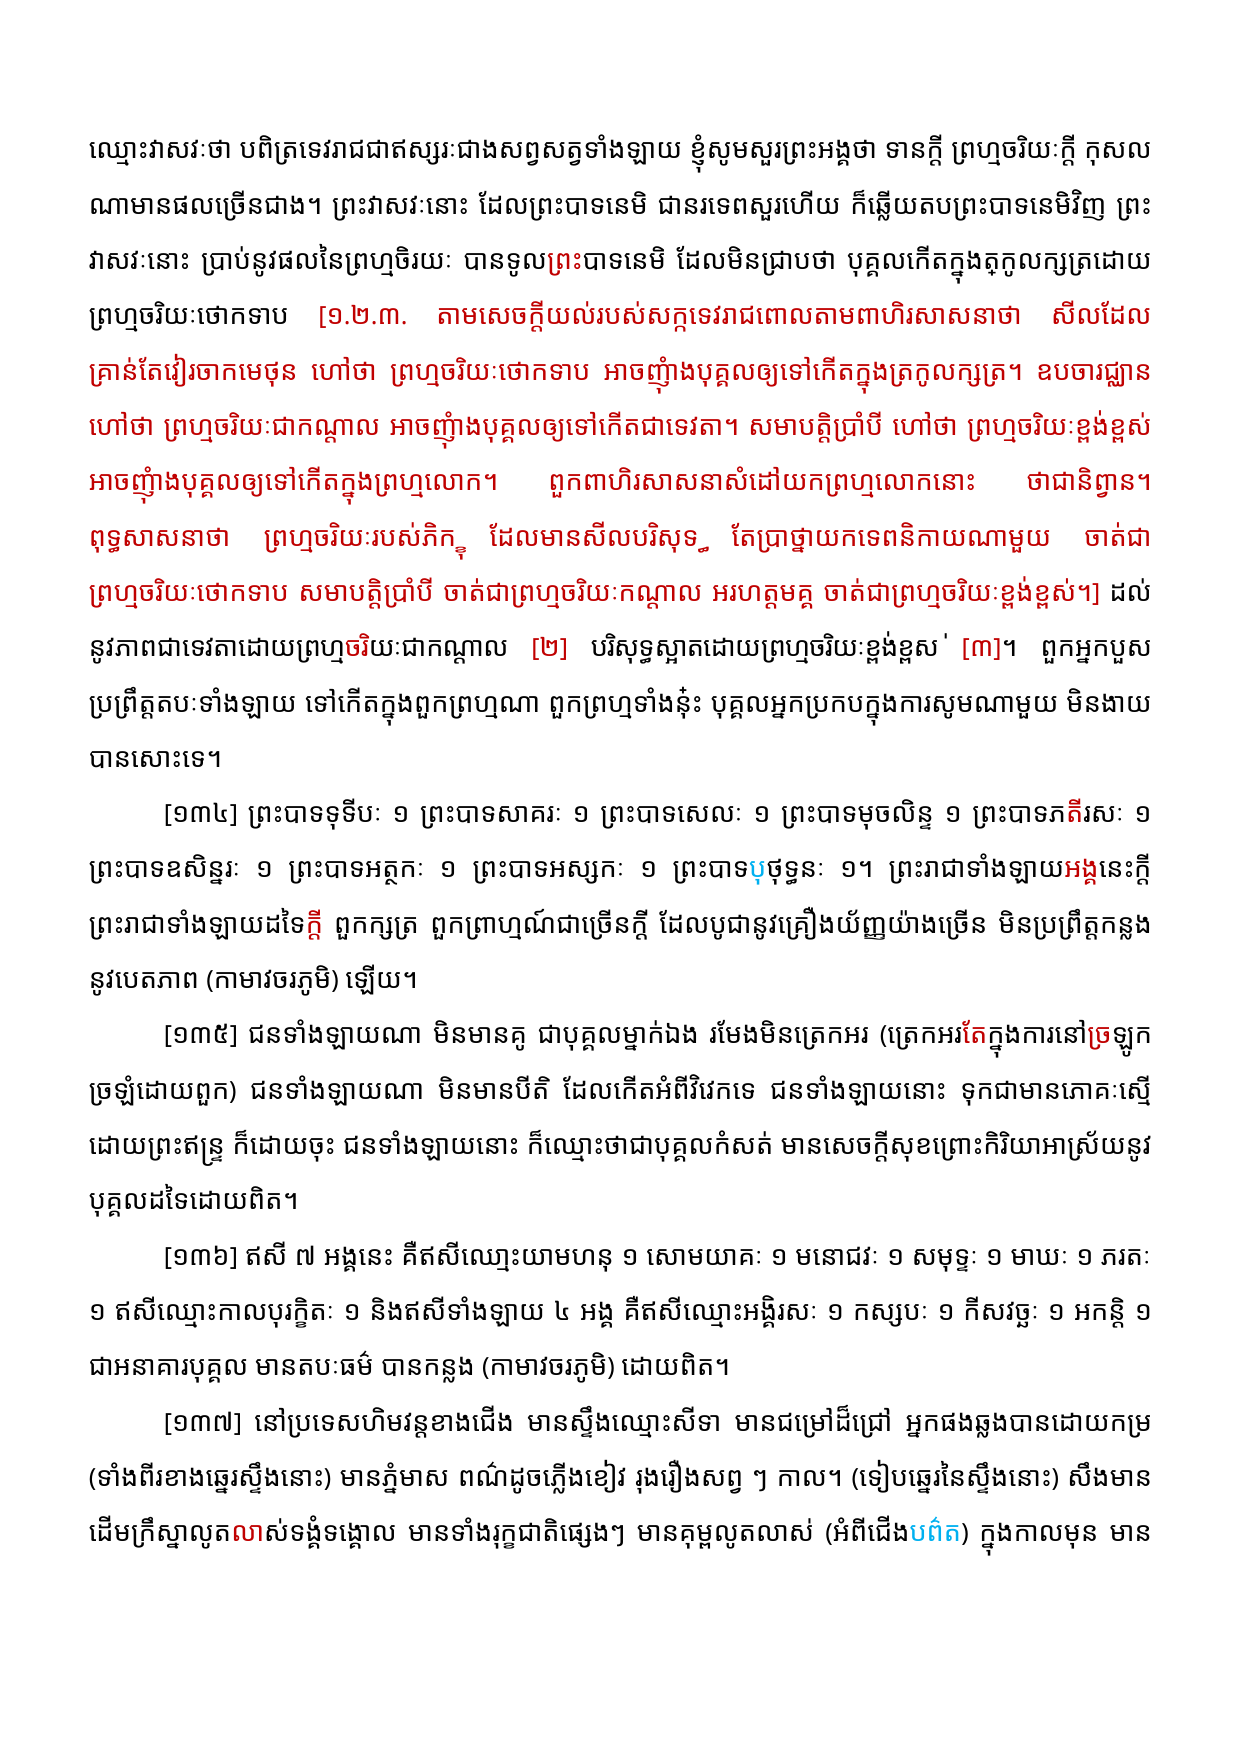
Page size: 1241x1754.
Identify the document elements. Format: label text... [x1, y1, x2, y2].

text [១៣៣] ទេវរាជឈ្មោះមឃវៈ ជាទេវកុញ្ជរ ជា​សហស្សនេត្រ បានជ្រាប​ព្រះតម្រិះ​របស់​ព្រះរាជា​នោះ​ហើយ មក​ប្រាកដ (ក្នុងទីចំពោះ​ព្រះភក្រ្ត​ព្រះរាជា) កំចាត់បង់​នូវងងឹត​ដោយ​វណ្ណៈ។ ព្រះបាទ​នេមិរាជ​ជាធំ​ជាងមនុស្ស ទ្រង់ព្រឺ​ព្រះលោមា បានសួរ​ទេវរាជ​ឈ្មោះ​វាសវៈ​ថា អ្នកជា​ទេវាតា ឬ​ជាគន្ធព្វ ឬក៏ជាសក្កៈ​បុរិន្ទទៈ។ រស្មី​ប្រាកដ​ដូចោ្នះ ខ្ញុំពុំដែល​ឃើញ ទាំងមិនធ្លាប់​ឮឡើយ បពិត្រអ្នក​ដ៏ចំរើន អ្នកចូរប្រាប់ខ្ញុំ ធ្វើ​ម្តេច​យើង​ស្គាល់​​អ្នក​បាន។ ទេវរាជ​ឈ្មោះ​វាសវៈ​ជ្រាបថា ព្រះបាទ​នេមិ ព្រឺ​ព្រះលោមា​ហើយ ទើបឆ្លើយថា ខ្ញុំជា​ព្រះឥន្រ្ទ ជាធំជាង​ទេវតា មកកាន់​សំណាក់​ព្រះអង្គ​ បពិត្រ​ព្រះអង្គ​ជា​ធំ​ជាង​មនុស្ស ទ្រង់​កុំព្រឺព្រះ​លោមា​ឡើយ ព្រះអង្គ​មានសេចក្តី​ប្រាថា្ន ដើម្បីសួរ​នូវប្រស្នាណា សូមទ្រង់​សួរចុះ។ ចំណែក​ព្រះបាទ​នេមិរាជ​អង្គនោះ លុះ​ព្រះឥន្រ្ទាធិរាជ​ធ្វើឱកាស​ហើយ ក៏ទ្រង់​ត្រាស់សួរ​នូវទេវរាជ​ឈ្មោះ​វាសវៈ​ថា បពិត្រ​ទេវរាជ​ជាឥស្សរៈ​ជាងសព្វសត្វ​ទាំង​ឡាយ ខ្ញុំសូម​សួរព្រះអង្គ​ថា ទានក្តី ព្រហ្មចរិយៈ​ក្តី កុសលណា​មានផល​ច្រើនជាង។ ព្រះវាសវៈ​នោះ ដែល​ព្រះបាទនេមិ ជា​នរទេព​សួរហើយ ក៏ឆ្លើយ​តបព្រះបាទ​នេមិ​វិញ ព្រះវាសវៈ​នោះ ប្រាប់នូវ​ផលនៃ​ព្រហ្មចិរយៈ បានទូល​ព្រះបាទ​នេមិ ដែល​មិនជ្រាប​ថា បុគ្គល​កើតក្នុង​ត្រកូល​ក្សត្រ​ដោយ​ព្រហ្មចរិយៈ​ថោកទាប [១.២.៣. តាមសេចក្តី​យល់របស់​សក្កទេវរាជ​ពោលតាម​ពាហិរសាសនា​ថា សីលដែល​គ្រាន់តែវៀរចាក​មេថុន ហៅថា ព្រហ្មចរិយៈ​ថោកទាប អាច​ញុំាងបុគ្គល​ឲ្យទៅកើត​ក្នុងត្រកូល​ក្សត្រ។ ឧបចារជ្ឈាន ហៅថា ព្រហ្មចរិយៈ​ជាកណ្តាល អាចញុំាង​បុគ្គល​ឲ្យទៅកើត​ជាទេវតា។ សមាបត្តិ​ប្រាំបី ហៅថា ព្រហ្មចរិយៈ​ខ្ពង់ខ្ពស់ អាចញុំាង​បុគ្គលឲ្យ​ទៅកើត​ក្នុងព្រហ្មលោក។ ពួកពាហិរសាសនា​សំដៅ​យក​ព្រហ្មលោក​នោះ ថាជានិព្វាន។ ពុទ្ធសាសនា​ថា ព្រហ្មចរិយៈ​របស់​ភិក្ខុ ដែលមាន​សីលបរិសុទ្ធ តែប្រាថ្នា​យក​ទេពនិកាយ​ណាមួយ ចាត់ជា​ព្រហ្មចរិយៈថោកទាប សមាបត្តិ​ប្រាំបី ចាត់ជា​ព្រហ្មចរិយៈកណ្តាល អរហត្តមគ្គ ចាត់ជា​ព្រហ្មចរិយៈ​ខ្ពង់ខ្ពស់។] ដល់នូវភាព​ជា​ទេវតា​ដោយ​ព្រហ្មចរិយៈ​ជា​កណ្តាល [២] បរិសុទ្ធ​ស្អាតដោយ​ព្រហ្មចរិយៈ​ខ្ពង់ខ្ពស់ [៣]។ ពួក​អ្នកបួស ប្រព្រឹត្ត​តបៈ​ទាំងឡាយ ទៅកើត​ក្នុងពួក​ព្រហ្មណា ពួកព្រហ្ម​ទាំងនុ៎ះ បុគ្គល​អ្នកប្រកប​ក្នុង​ការសូម​ណាមួយ មិនងាយ​បានសោះទេ។ [88, 130, 1152, 775]
text [១៣៦] ឥសី ៧ អង្គនេះ គឺឥសីឈោ្មះ​យាមហនុ ១ សោមយាគៈ ១ មនោជវៈ ១ សមុទ្ទៈ ១ មាឃៈ ១ ភរតៈ ១ ឥសីឈ្មោះ​កាលបុរក្ខិតៈ ១ និងឥសី​ទាំងឡាយ ៤ អង្គ គឺ​ឥសី​ឈ្មោះ​អង្គិរសៈ ១ កស្សបៈ ១ កីសវច្ឆៈ ១ អកន្តិ ១ ជាអនាគារ​បុគ្គល មានតបៈធម៌ បាន​កន្លង (កាមាវចរភូមិ) ដោយពិត។ [88, 1236, 1152, 1384]
text [១៣៧] នៅប្រទេសហិមវន្តខាងជើង មានស្ទឹងឈ្មោះ​សីទា មានជម្រៅ​ដ៏ជ្រៅ អ្នកផង​ឆ្លងបាន​ដោយកម្រ (ទាំងពីរ​ខាង​ឆ្នេរស្ទឹងនោះ) មានភ្នំមាស ពណ៌ដូច​ភ្លើងខៀវ រុងរឿង​សព្វ ៗ កាល។ (ទៀបឆ្នេរ​នៃស្ទឹងនោះ) សឹង​មានដើម​ក្រឹស្នា​លូតលាស់​ទង្គំ​ទង្គោល មានទាំង​រុក្ខជាតិ​ផេ្សងៗ មានគុម្ព​លូតលាស់ (អំពីជើង​បព៌ត) ក្នុង​កាលមុន មាន​ពួកឥសី​ចាស់ៗ មួយម៉ឺនអង្គ នៅក្នុង​ទីនោះឯង។ ខ្ញុំជាបុគ្គល​ប្រសើរ​ដោយការ​ឲ្យ និងការ​ប្រព្រឹត្តិ​វត្ត ដោយការសង្រួម និងការ​ទូន្មាន (នូវឥន្រ្ទិយ) ហើយ​ប្រព្រឹត្ត (ម្នាក់ឯង) លះបង់ (ពួក) ជា​អ្នកមាន​ចិត្តតាំងមាំ។ ខ្ញុំមិនរិះគន់​នូវជន​អ្នកមាន​ជាតិទាប និងមាន​ជាតិខ្ពស់ នមស្ការ​ចំពោះ​ជន​អ្នកមាន​ចិត្តត្រង់ មិនមាន​កំណត់កាល​វេលាឡើយ ព្រោះថា សត្វទាំងឡាយ​មាន​កម្ម​ជា​ផៅពង្ស។ វណ្ណ [សំដៅយក ពួកក្សត្រិយ៍ ព្រាហ្មណ៍ វេស្សៈ និង​សូទ្រៈ។] ទាំងអស់ អ្នកមិនតាំង​នៅក្នុងធម៌ រមែង​ធ្លាក់ចុះ​ក្នុងនរក ជាខាង​ក្រោម វណ្ណៈទាំងអស់ បាន​ប្រព្រឹត្តធម៌​ដ៏ឧត្តមហើយ រមែង​បរិសុទ្ធ។ [88, 1402, 1152, 1549]
text [១៣៤] ព្រះបាទទុទីបៈ ១ ព្រះបាទសាគរៈ ១ ព្រះបាទសេលៈ ១ ព្រះបាទ​មុចលិន្ទ ១ ព្រះបាទភតីរសៈ ១ ព្រះបាទ​ឧសិន្នរៈ ១ ព្រះបាទ​អត្ថកៈ ១ ព្រះបាទ​អស្សកៈ ១ ព្រះបាទ​បុថុទ្ធនៈ ១។ ព្រះរាជា​ទាំងឡាយ​អង្គនេះ​ក្តី ព្រះរាជា​ទាំងឡាយ​ដទៃក្តី ពួកក្សត្រ ពួកព្រាហ្មណ៍​ជាច្រើនក្តី ដែលបូជា​នូវគ្រឿង​យ័ញ្ញ​យ៉ាងច្រើន មិនប្រព្រឹត្ត​កន្លង​នូវ​បេតភាព (កាមាវចរភូមិ) ឡើយ។ [88, 794, 1152, 996]
text [១៣៥] ជនទាំងឡាយណា មិនមានគូ ជាបុគ្គល​ម្នាក់ឯង រមែងមិន​ត្រេកអរ (ត្រេកអរ​តែក្នុងការ​នៅច្រឡូក​ច្រឡំ​ដោយពួក) ជនទាំង​ឡាយណា មិន​មានបីតិ ដែលកើត​អំពី​វិវេកទេ ជន​ទាំងឡាយ​នោះ ទុកជា​មានភោគៈ​ស្មើ​ដោយ​ព្រះឥន្រ្ទ ក៏ដោយ​ចុះ ជនទាំង​ឡាយនោះ ក៏ឈ្មោះថា​ជាបុគ្គល​កំសត់ មាន​សេចក្តីសុខ​ព្រោះកិរិយា​អាស្រ័យ​នូវបុគ្គល​ដទៃ​ដោយពិត។ [88, 1015, 1152, 1218]
